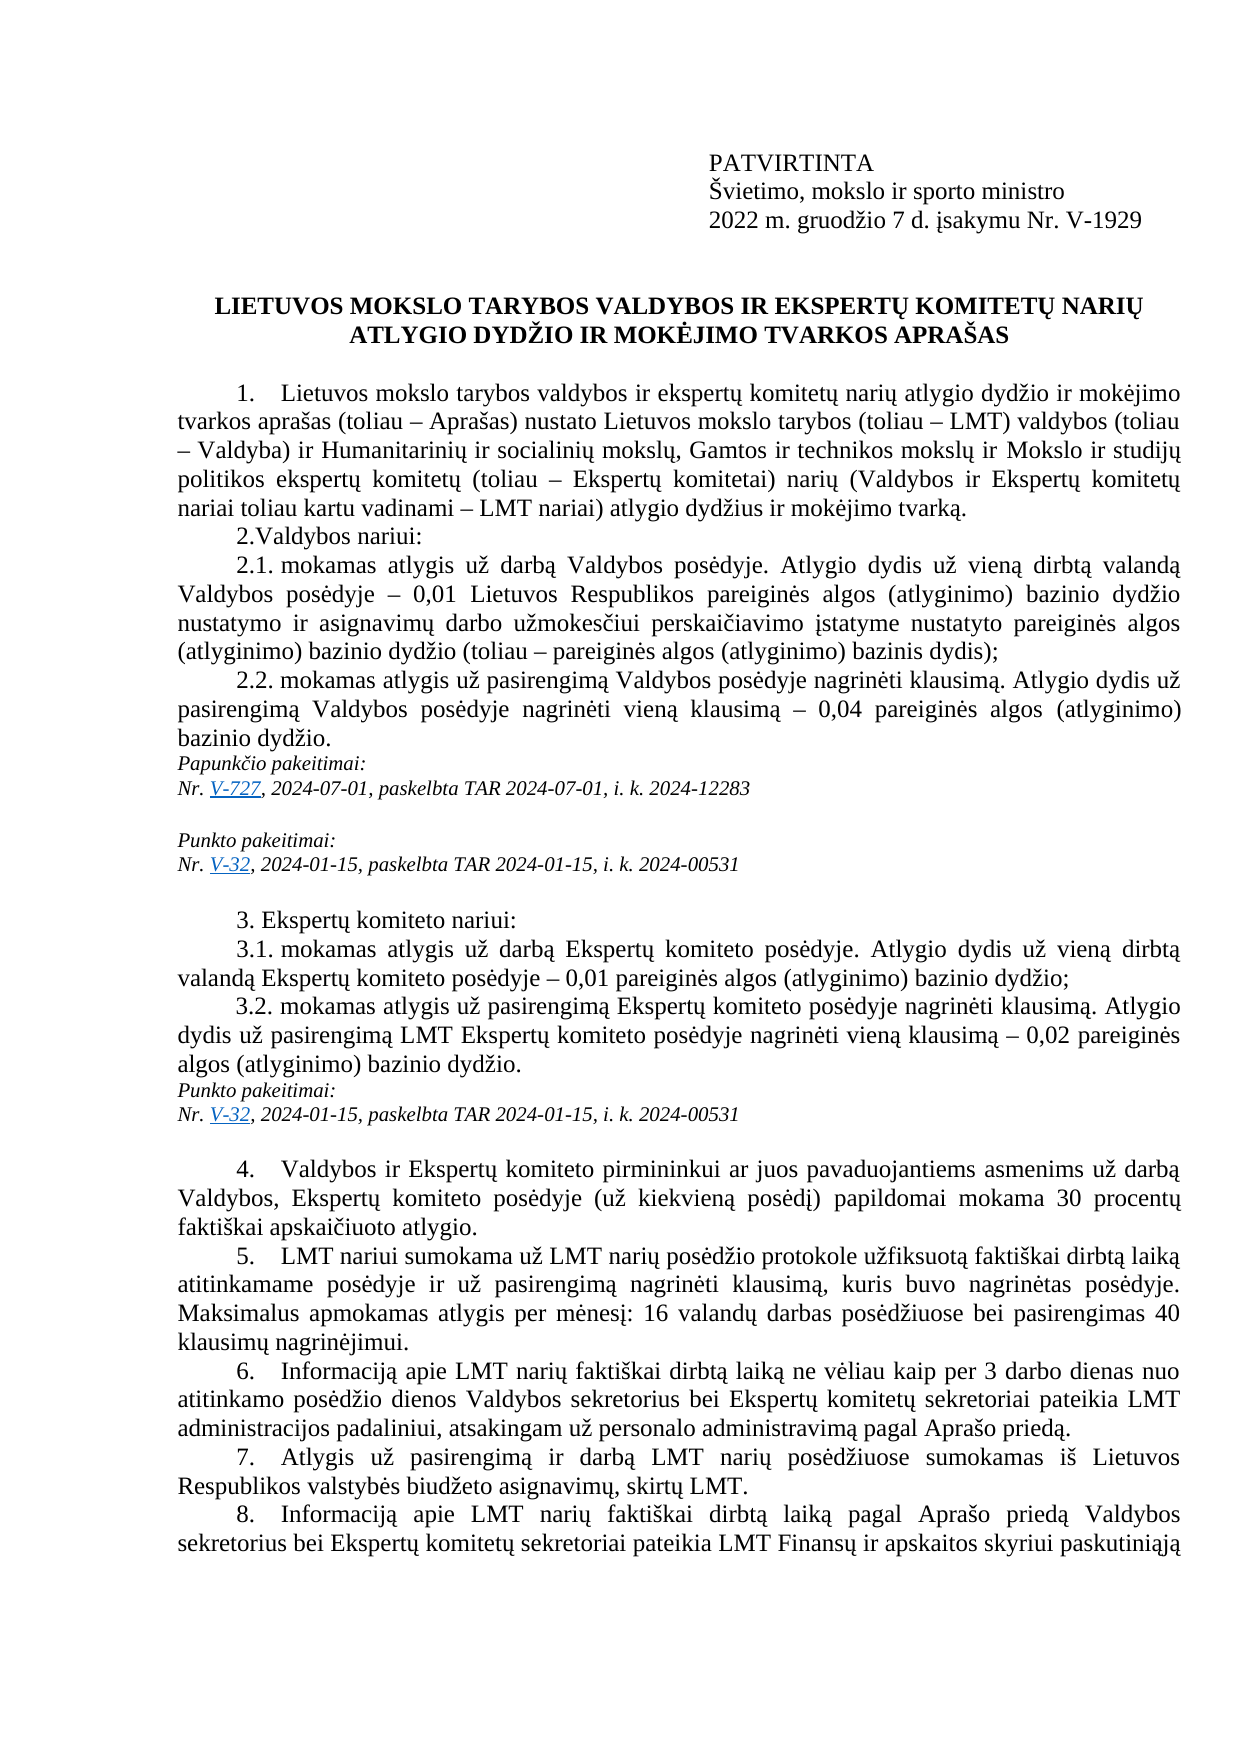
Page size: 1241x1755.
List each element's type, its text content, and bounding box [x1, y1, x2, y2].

text 6. Informaciją apie LMT narių faktiškai dirbtą laiką ne vėliau kaip per 3 darbo dienas nuo atitinkamo posėdžio dienos Valdybos sekretorius bei Ekspertų komitetų sekretoriai pateikia LMT administracijos padaliniui, atsakingam už personalo administravimą pagal Aprašo priedą. [177, 1356, 1181, 1442]
text Papunkčio pakeitimai: [177, 751, 1181, 775]
text 2.Valdybos nariui: [177, 521, 1181, 550]
text Punkto pakeitimai: [177, 1078, 1181, 1102]
text 5. LMT nariui sumokama už LMT narių posėdžio protokole užfiksuotą faktiškai dirbtą laiką atitinkamame posėdyje ir už pasirengimą nagrinėti klausimą, kuris buvo nagrinėtas posėdyje. Maksimalus apmokamas atlygis per mėnesį: 16 valandų darbas posėdžiuose bei pasirengimas 40 klausimų nagrinėjimui. [177, 1241, 1181, 1356]
text 7. Atlygis už pasirengimą ir darbą LMT narių posėdžiuose sumokamas iš Lietuvos Respublikos valstybės biudžeto asignavimų, skirtų LMT. [177, 1442, 1181, 1499]
text 3. Ekspertų komiteto nariui: [177, 905, 1181, 934]
text Nr. V-727, 2024-07-01, paskelbta TAR 2024-07-01, i. k. 2024-12283 [177, 775, 1181, 799]
text 4. Valdybos ir Ekspertų komiteto pirmininkui ar juos pavaduojantiems asmenims už darbą Valdybos, Ekspertų komiteto posėdyje (už kiekvieną posėdį) papildomai mokama 30 procentų faktiškai apskaičiuoto atlygio. [177, 1154, 1181, 1241]
text 8. Informaciją apie LMT narių faktiškai dirbtą laiką pagal Aprašo priedą Valdybos sekretorius bei Ekspertų komitetų sekretoriai pateikia LMT Finansų ir apskaitos skyriui paskutiniąją [177, 1499, 1181, 1557]
text 2.2. mokamas atlygis už pasirengimą Valdybos posėdyje nagrinėti klausimą. Atlygio dydis už pasirengimą Valdybos posėdyje nagrinėti vieną klausimą – 0,04 pareiginės algos (atlyginimo) bazinio dydžio. [177, 665, 1181, 751]
text 2.1. mokamas atlygis už darbą Valdybos posėdyje. Atlygio dydis už vieną dirbtą valandą Valdybos posėdyje – 0,01 Lietuvos Respublikos pareiginės algos (atlyginimo) bazinio dydžio nustatymo ir asignavimų darbo užmokesčiui perskaičiavimo įstatyme nustatyto pareiginės algos (atlyginimo) bazinio dydžio (toliau – pareiginės algos (atlyginimo) bazinis dydis); [177, 550, 1181, 665]
text Lietuvos mokslo tarybos valdybos ir ekspertų komitetų narių atlygio dydžio ir mokėjimo tvarkos aprašas [177, 291, 1181, 349]
text 3.1. mokamas atlygis už darbą Ekspertų komiteto posėdyje. Atlygio dydis už vieną dirbtą valandą Ekspertų komiteto posėdyje – 0,01 pareiginės algos (atlyginimo) bazinio dydžio; [177, 934, 1181, 991]
text 1. Lietuvos mokslo tarybos valdybos ir ekspertų komitetų narių atlygio dydžio ir mokėjimo tvarkos aprašas (toliau – Aprašas) nustato Lietuvos mokslo tarybos (toliau – LMT) valdybos (toliau – Valdyba) ir Humanitarinių ir socialinių mokslų, Gamtos ir technikos mokslų ir Mokslo ir studijų politikos ekspertų komitetų (toliau – Ekspertų komitetai) narių (Valdybos ir Ekspertų komitetų nariai toliau kartu vadinami – LMT nariai) atlygio dydžius ir mokėjimo tvarką. [177, 378, 1181, 521]
text PATVIRTINTA [177, 148, 1181, 176]
text Nr. V-32, 2024-01-15, paskelbta TAR 2024-01-15, i. k. 2024-00531 [177, 852, 1181, 876]
text Nr. V-32, 2024-01-15, paskelbta TAR 2024-01-15, i. k. 2024-00531 [177, 1102, 1181, 1126]
text Švietimo, mokslo ir sporto ministro [177, 176, 1181, 205]
text Punkto pakeitimai: [177, 828, 1181, 852]
text 2022 m. gruodžio 7 d. įsakymu Nr. V-1929 [177, 205, 1181, 234]
text 3.2. mokamas atlygis už pasirengimą Ekspertų komiteto posėdyje nagrinėti klausimą. Atlygio dydis už pasirengimą LMT Ekspertų komiteto posėdyje nagrinėti vieną klausimą – 0,02 pareiginės algos (atlyginimo) bazinio dydžio. [177, 991, 1181, 1078]
